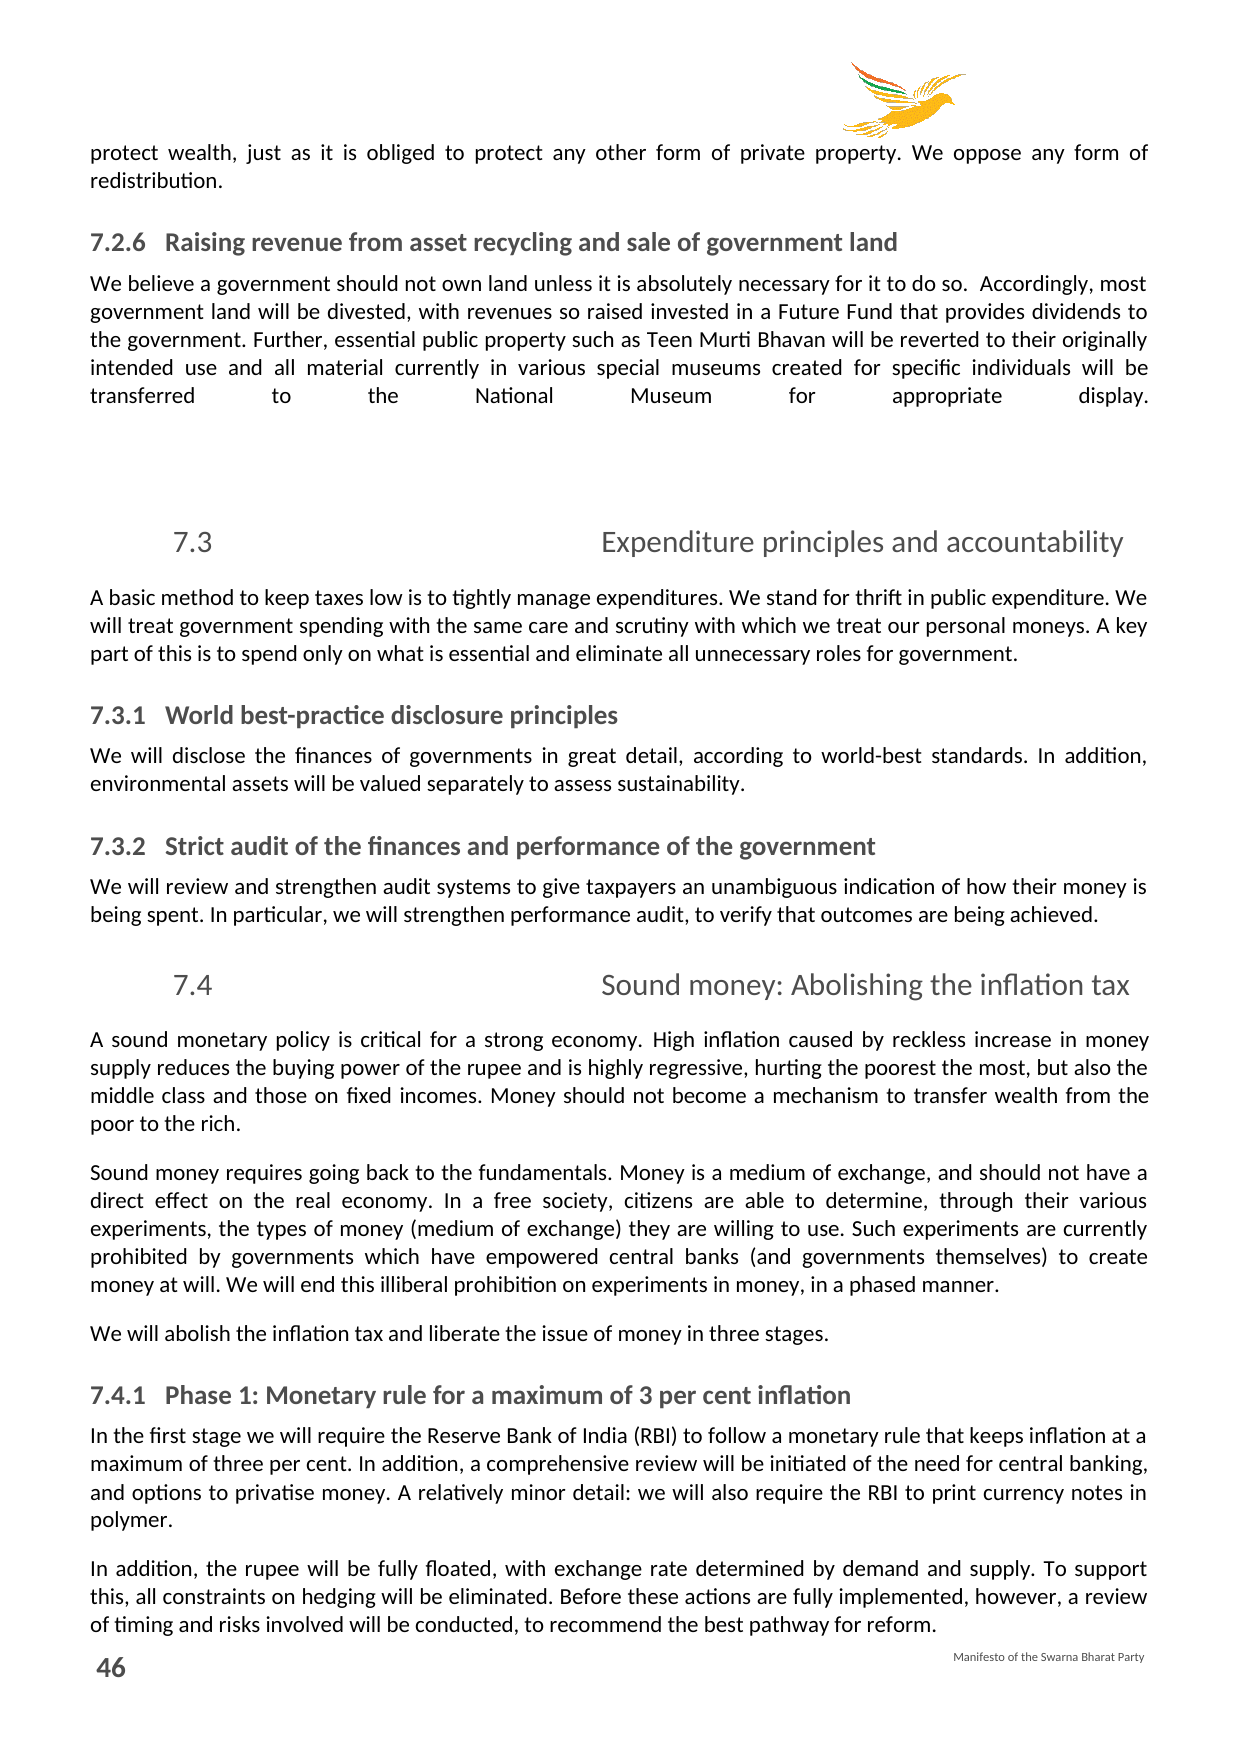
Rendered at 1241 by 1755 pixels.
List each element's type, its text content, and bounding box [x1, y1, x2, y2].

subtitle World best-practice disclosure principles [90, 698, 1150, 731]
subtitle Strict audit of the finances and performance of the government [90, 829, 1150, 862]
subtitle Expenditure principles and accountability [173, 526, 1150, 560]
text In addition, the rupee will be fully floated, with exchange rate determined by demand and supply. To support this, all constraints on hedging will be eliminated. Before these actions are fully implemented, however, a review of timing and risks involved will be conducted, to recommend the best pathway for reform. [90, 1554, 1150, 1638]
subtitle Raising revenue from asset recycling and sale of government land [90, 226, 1150, 258]
subtitle Sound money: Abolishing the inflation tax [173, 968, 1150, 1002]
text In the first stage we will require the Reserve Bank of India (RBI) to follow a monetary rule that keeps inflation at a maximum of three per cent. In addition, a comprehensive review will be initiated of the need for central banking, and options to privatise money. A relatively minor detail: we will also require the RBI to print currency notes in polymer. [90, 1422, 1150, 1534]
text Sound money requires going back to the fundamentals. Money is a medium of exchange, and should not have a direct effect on the real economy. In a free society, citizens are able to determine, through their various experiments, the types of money (medium of exchange) they are willing to use. Such experiments are currently prohibited by governments which have empowered central banks (and governments themselves) to create money at will. We will end this illiberal prohibition on experiments in money, in a phased manner. [90, 1158, 1150, 1298]
subtitle Phase 1: Monetary rule for a maximum of 3 per cent inflation [90, 1378, 1150, 1411]
text A sound monetary policy is critical for a strong economy. High inflation caused by reckless increase in money supply reduces the buying power of the rupee and is highly regressive, hurting the poorest the most, but also the middle class and those on fixed incomes. Money should not become a mechanism to transfer wealth from the poor to the rich. [90, 1025, 1150, 1137]
text We believe a government should not own land unless it is absolutely necessary for it to do so. Accordingly, most government land will be divested, with revenues so raised invested in a Future Fund that provides dividends to the government. Further, essential public property such as Teen Murti Bhavan will be reverted to their originally intended use and all material currently in various special museums created for specific individuals will be transferred to the National Museum for appropriate display. [90, 269, 1150, 437]
text We will disclose the finances of governments in great detail, according to world-best standards. In addition, environmental assets will be valued separately to assess sustainability. [90, 741, 1150, 797]
text A basic method to keep taxes low is to tightly manage expenditures. We stand for thrift in public expenditure. We will treat government spending with the same care and scrutiny with which we treat our personal moneys. A key part of this is to spend only on what is essential and eliminate all unnecessary roles for government. [90, 583, 1150, 667]
text protect wealth, just as it is obliged to protect any other form of private property. We oppose any form of redistribution. [90, 138, 1150, 194]
text We will review and strengthen audit systems to give taxpayers an unambiguous indication of how their money is being spent. In particular, we will strengthen performance audit, to verify that outcomes are being achieved. [90, 872, 1150, 928]
text We will abolish the inflation tax and liberate the issue of money in three stages. [90, 1319, 1150, 1347]
